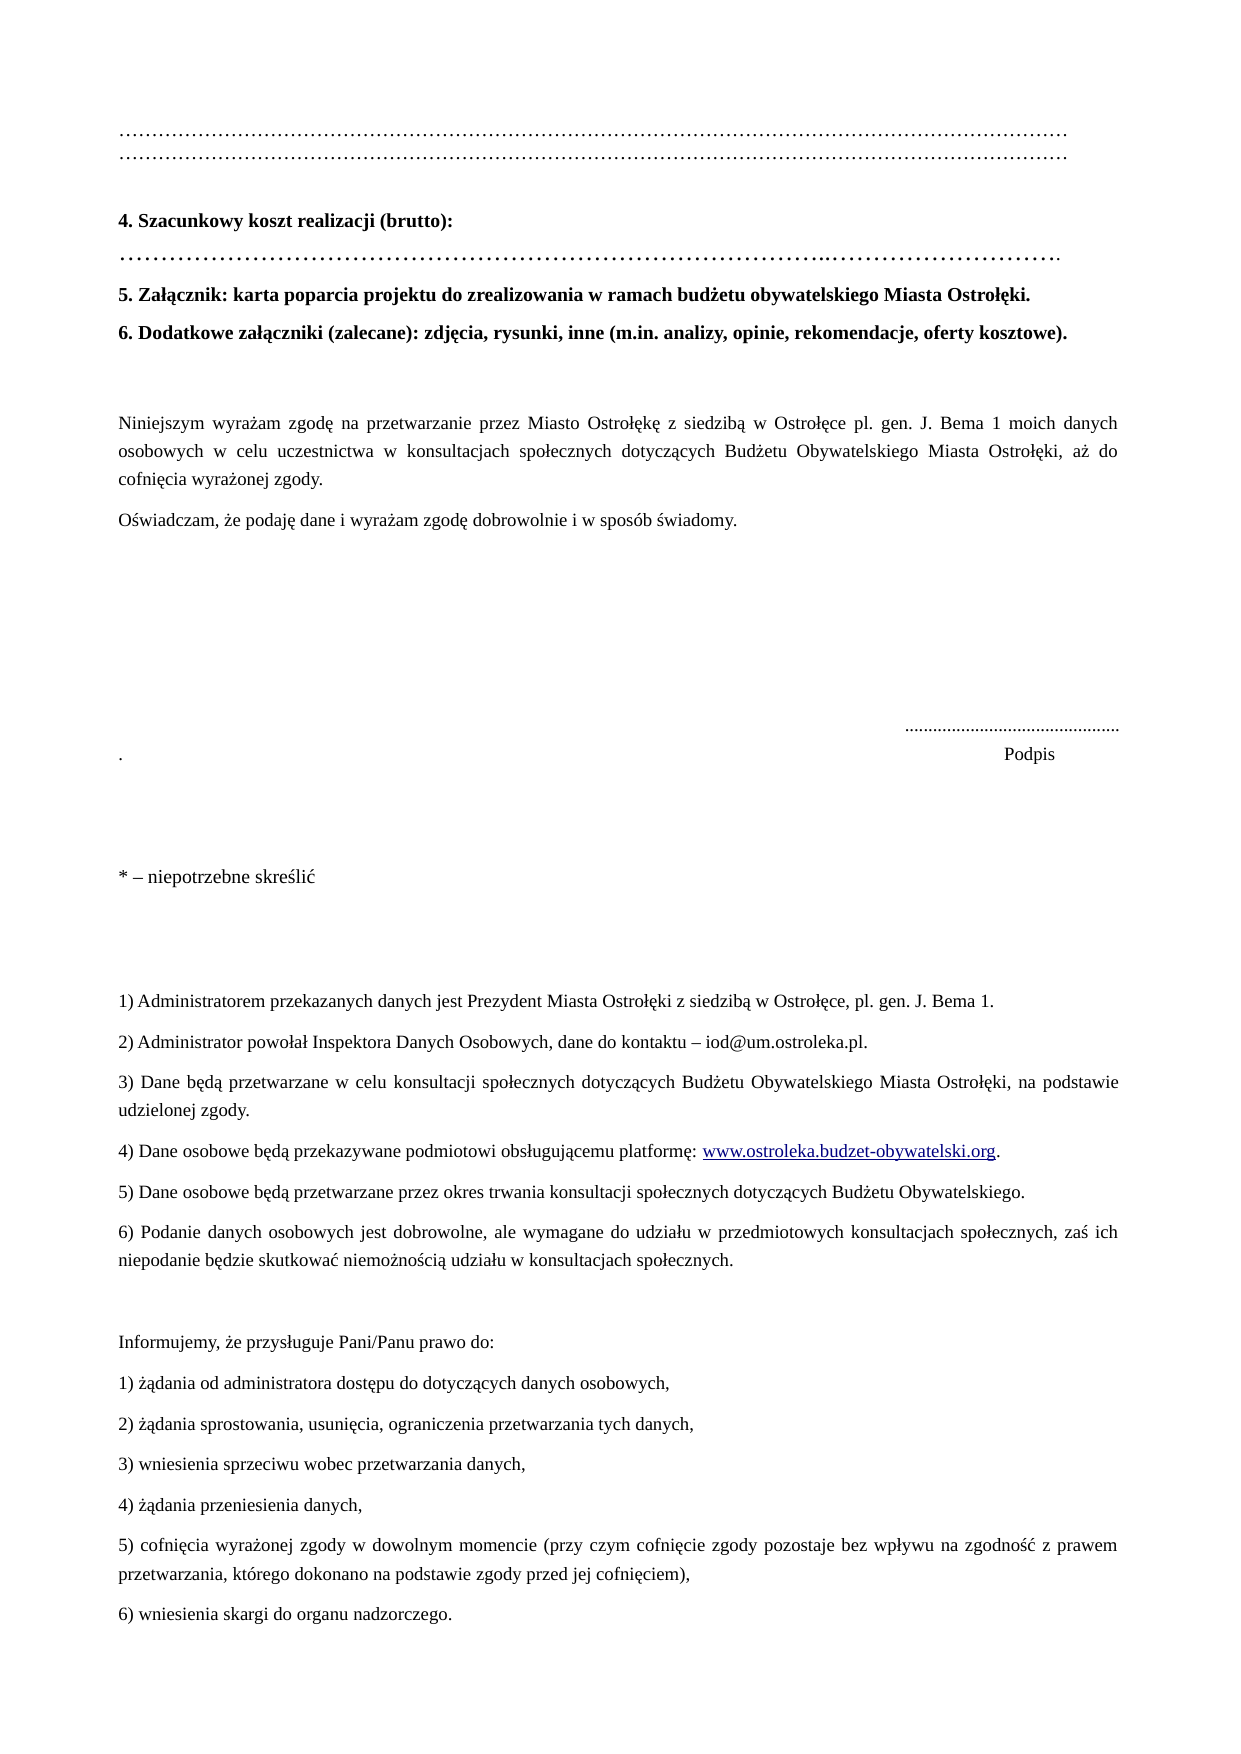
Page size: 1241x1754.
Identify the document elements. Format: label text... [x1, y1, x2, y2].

text 1) żądania od administratora dostępu do dotyczących danych osobowych, [118, 1365, 1120, 1393]
text 5. Załącznik: karta poparcia projektu do zrealizowania w ramach budżetu obywatelskiego Miasta Ostrołęki. [118, 282, 1122, 305]
text Niniejszym wyrażam zgodę na przetwarzanie przez Miasto Ostrołękę z siedzibą w Ostrołęce pl. gen. J. Bema 1 moich danych osobowych w celu uczestnictwa w konsultacjach społecznych dotyczących Budżetu Obywatelskiego Miasta Ostrołęki, aż do cofnięcia wyrażonej zgody. [118, 405, 1120, 490]
text 4) żądania przeniesienia danych, [118, 1487, 1120, 1515]
text ............................................... Podpis [118, 708, 1120, 765]
text 2) Administrator powołał Inspektora Danych Osobowych, dane do kontaktu – iod@um.ostroleka.pl. [118, 1024, 1120, 1052]
text 3) Dane będą przetwarzane w celu konsultacji społecznych dotyczących Budżetu Obywatelskiego Miasta Ostrołęki, na podstawie udzielonej zgody. [118, 1064, 1120, 1121]
text 6) wniesienia skargi do organu nadzorczego. [118, 1596, 1120, 1624]
text 2) żądania sprostowania, usunięcia, ograniczenia przetwarzania tych danych, [118, 1406, 1120, 1434]
text 1) Administratorem przekazanych danych jest Prezydent Miasta Ostrołęki z siedzibą w Ostrołęce, pl. gen. J. Bema 1. [118, 983, 1120, 1011]
text 6. Dodatkowe załączniki (zalecane): zdjęcia, rysunki, inne (m.in. analizy, opinie, rekomendacje, oferty kosztowe). [118, 321, 1122, 344]
text 6) Podanie danych osobowych jest dobrowolne, ale wymagane do udziału w przedmiotowych konsultacjach społecznych, zaś ich niepodanie będzie skutkować niemożnością udziału w konsultacjach społecznych. [118, 1214, 1120, 1271]
text Informujemy, że przysługuje Pani/Panu prawo do: [118, 1324, 1120, 1353]
text 4) Dane osobowe będą przekazywane podmiotowi obsługującemu platformę: www.ostroleka.budzet-obywatelski.org. [118, 1133, 1120, 1161]
text * – niepotrzebne skreślić [118, 860, 1122, 888]
text 5) cofnięcia wyrażonej zgody w dowolnym momencie (przy czym cofnięcie zgody pozostaje bez wpływu na zgodność z prawem przetwarzania, którego dokonano na podstawie zgody przed jej cofnięciem), [118, 1528, 1120, 1584]
text 3) wniesienia sprzeciwu wobec przetwarzania danych, [118, 1446, 1120, 1474]
text 4. Szacunkowy koszt realizacji (brutto): …………………………………………………………………………..………………………. [118, 204, 1122, 266]
text ……………………………………………………………………………………………………………………………… ……………………………………………………………………………………………………………………………… [118, 118, 1116, 164]
text Oświadczam, że podaję dane i wyrażam zgodę dobrowolnie i w sposób świadomy. [118, 502, 1120, 530]
text 5) Dane osobowe będą przetwarzane przez okres trwania konsultacji społecznych dotyczących Budżetu Obywatelskiego. [118, 1174, 1120, 1202]
